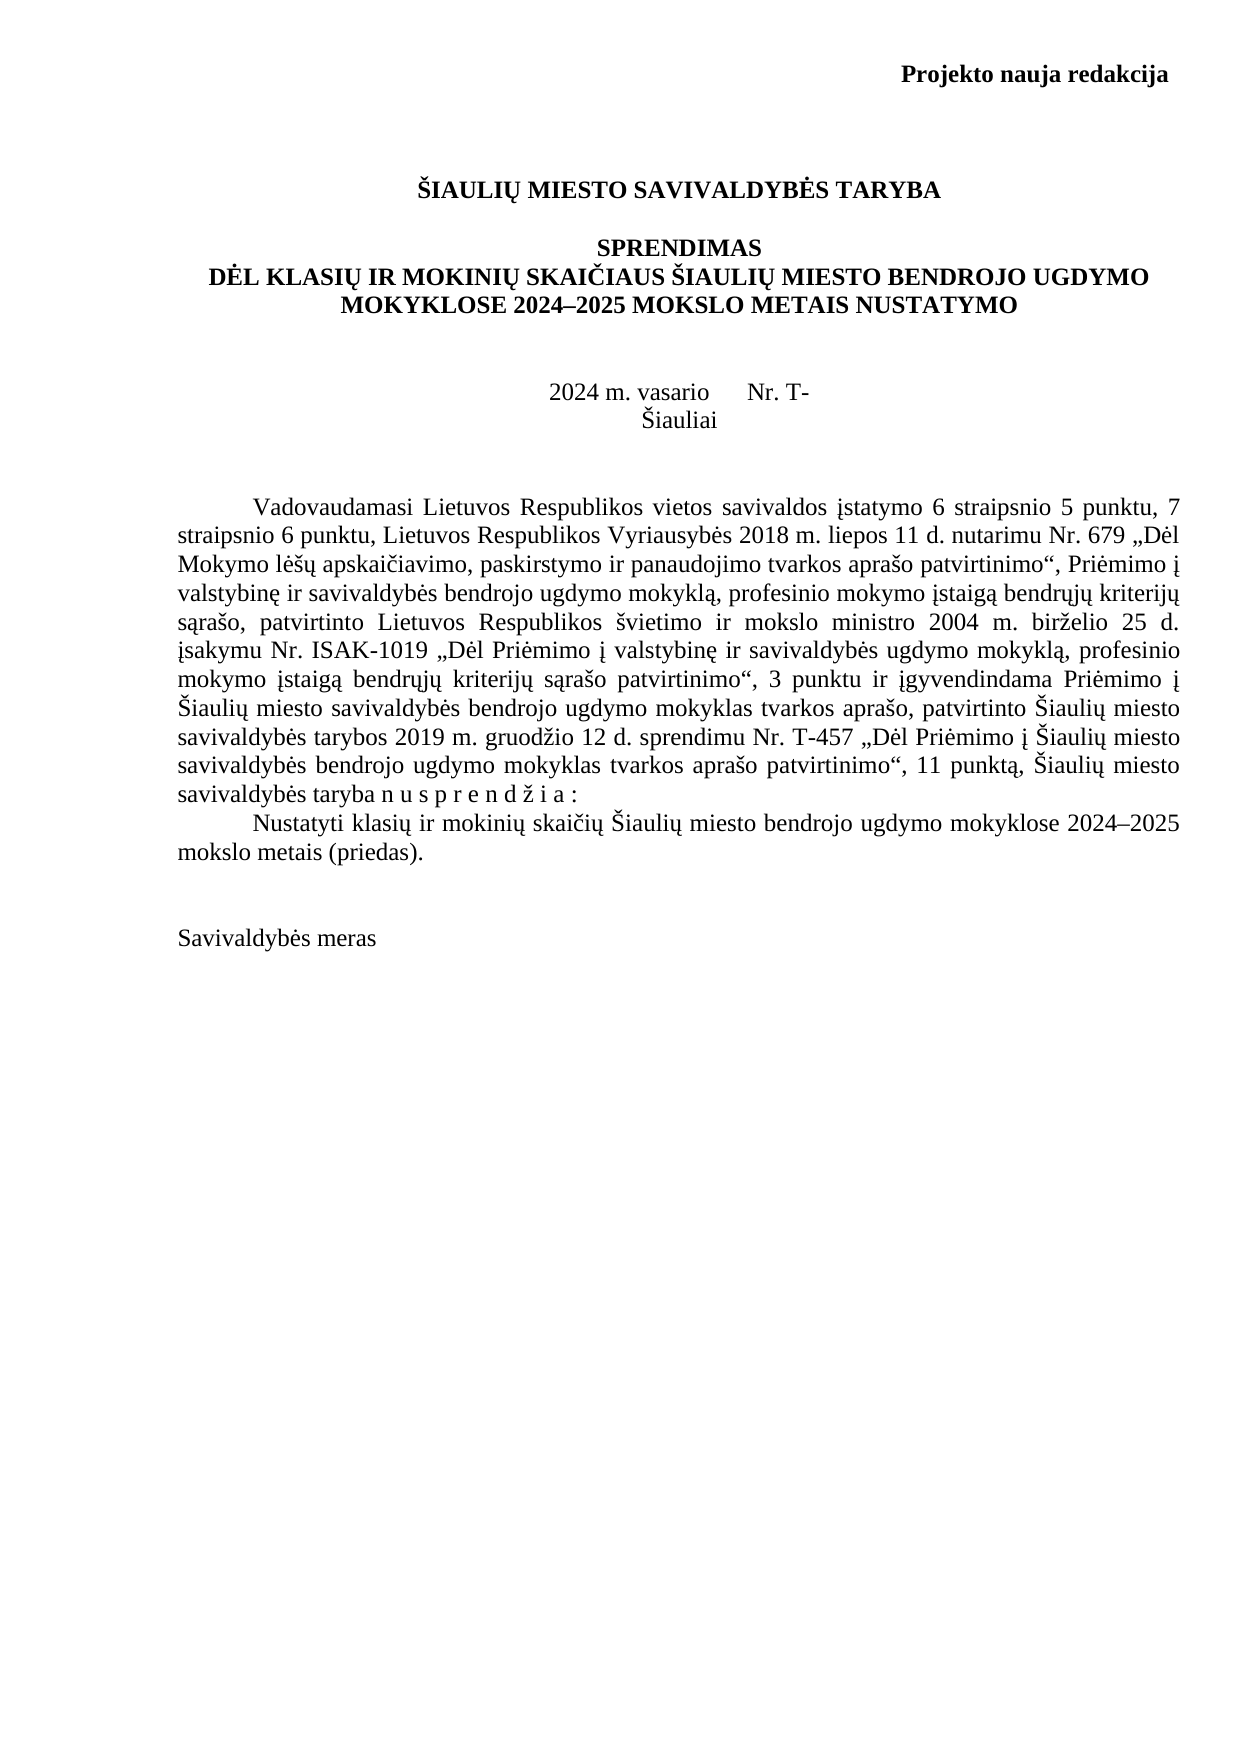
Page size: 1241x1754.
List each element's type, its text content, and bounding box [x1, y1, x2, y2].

text dĖL klasių ir mokinių skaičiaus ŠIAULIŲ MIESTO bendrojo ugdymo mokykloSE 2024–2025 mokslo metais nustatymo [177, 262, 1181, 319]
text SPRENDIMAS [177, 233, 1181, 262]
text Savivaldybės meras [177, 923, 1181, 952]
text 2024 m. vasario Nr. T- [177, 377, 1181, 406]
text ŠIAULIŲ MIESTO SAVIVALDYBĖS TARYBA [177, 176, 1181, 204]
text Vadovaudamasi Lietuvos Respublikos vietos savivaldos įstatymo 6 straipsnio 5 punktu, 7 straipsnio 6 punktu, Lietuvos Respublikos Vyriausybės 2018 m. liepos 11 d. nutarimu Nr. 679 „Dėl Mokymo lėšų apskaičiavimo, paskirstymo ir panaudojimo tvarkos aprašo patvirtinimo“, Priėmimo į valstybinę ir savivaldybės bendrojo ugdymo mokyklą, profesinio mokymo įstaigą bendrųjų kriterijų sąrašo, patvirtinto Lietuvos Respublikos švietimo ir mokslo ministro 2004 m. birželio 25 d. įsakymu Nr. ISAK-1019 „Dėl Priėmimo į valstybinę ir savivaldybės ugdymo mokyklą, profesinio mokymo įstaigą bendrųjų kriterijų sąrašo patvirtinimo“, 3 punktu ir įgyvendindama Priėmimo į Šiaulių miesto savivaldybės bendrojo ugdymo mokyklas tvarkos aprašo, patvirtinto Šiaulių miesto savivaldybės tarybos 2019 m. gruodžio 12 d. sprendimu Nr. T-457 „Dėl Priėmimo į Šiaulių miesto savivaldybės bendrojo ugdymo mokyklas tvarkos aprašo patvirtinimo“, 11 punktą, Šiaulių miesto savivaldybės taryba nusprendžia: [177, 492, 1181, 808]
text Nustatyti klasių ir mokinių skaičių Šiaulių miesto bendrojo ugdymo mokyklose 2024–2025 mokslo metais (priedas). [177, 808, 1181, 866]
text Šiauliai [177, 406, 1181, 434]
